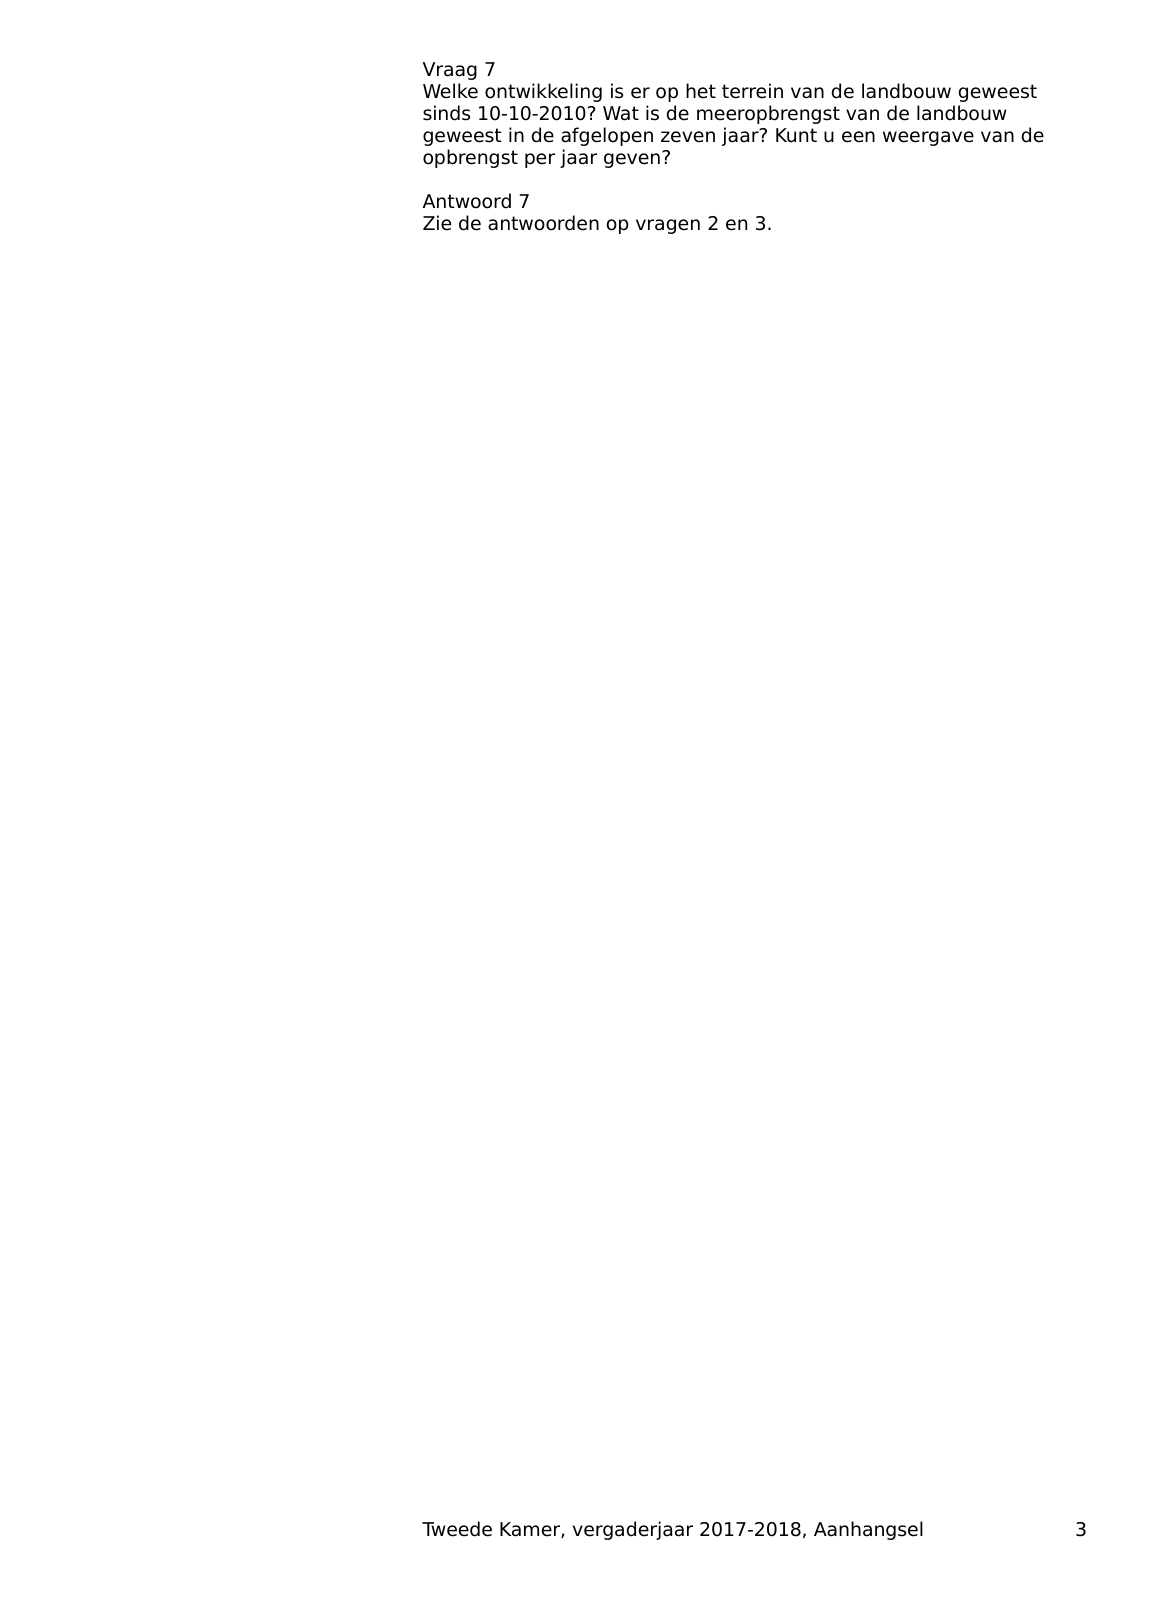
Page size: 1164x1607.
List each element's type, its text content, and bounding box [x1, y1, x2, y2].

text Zie de antwoorden op vragen 2 en 3. [422, 213, 1087, 235]
text Antwoord 7 [422, 191, 1087, 213]
text Vraag 7 [422, 59, 1087, 81]
text Welke ontwikkeling is er op het terrein van de landbouw geweest sinds 10-10-2010? Wat is de meeropbrengst van de landbouw geweest in de afgelopen zeven jaar? Kunt u een weergave van de opbrengst per jaar geven? [422, 81, 1087, 169]
